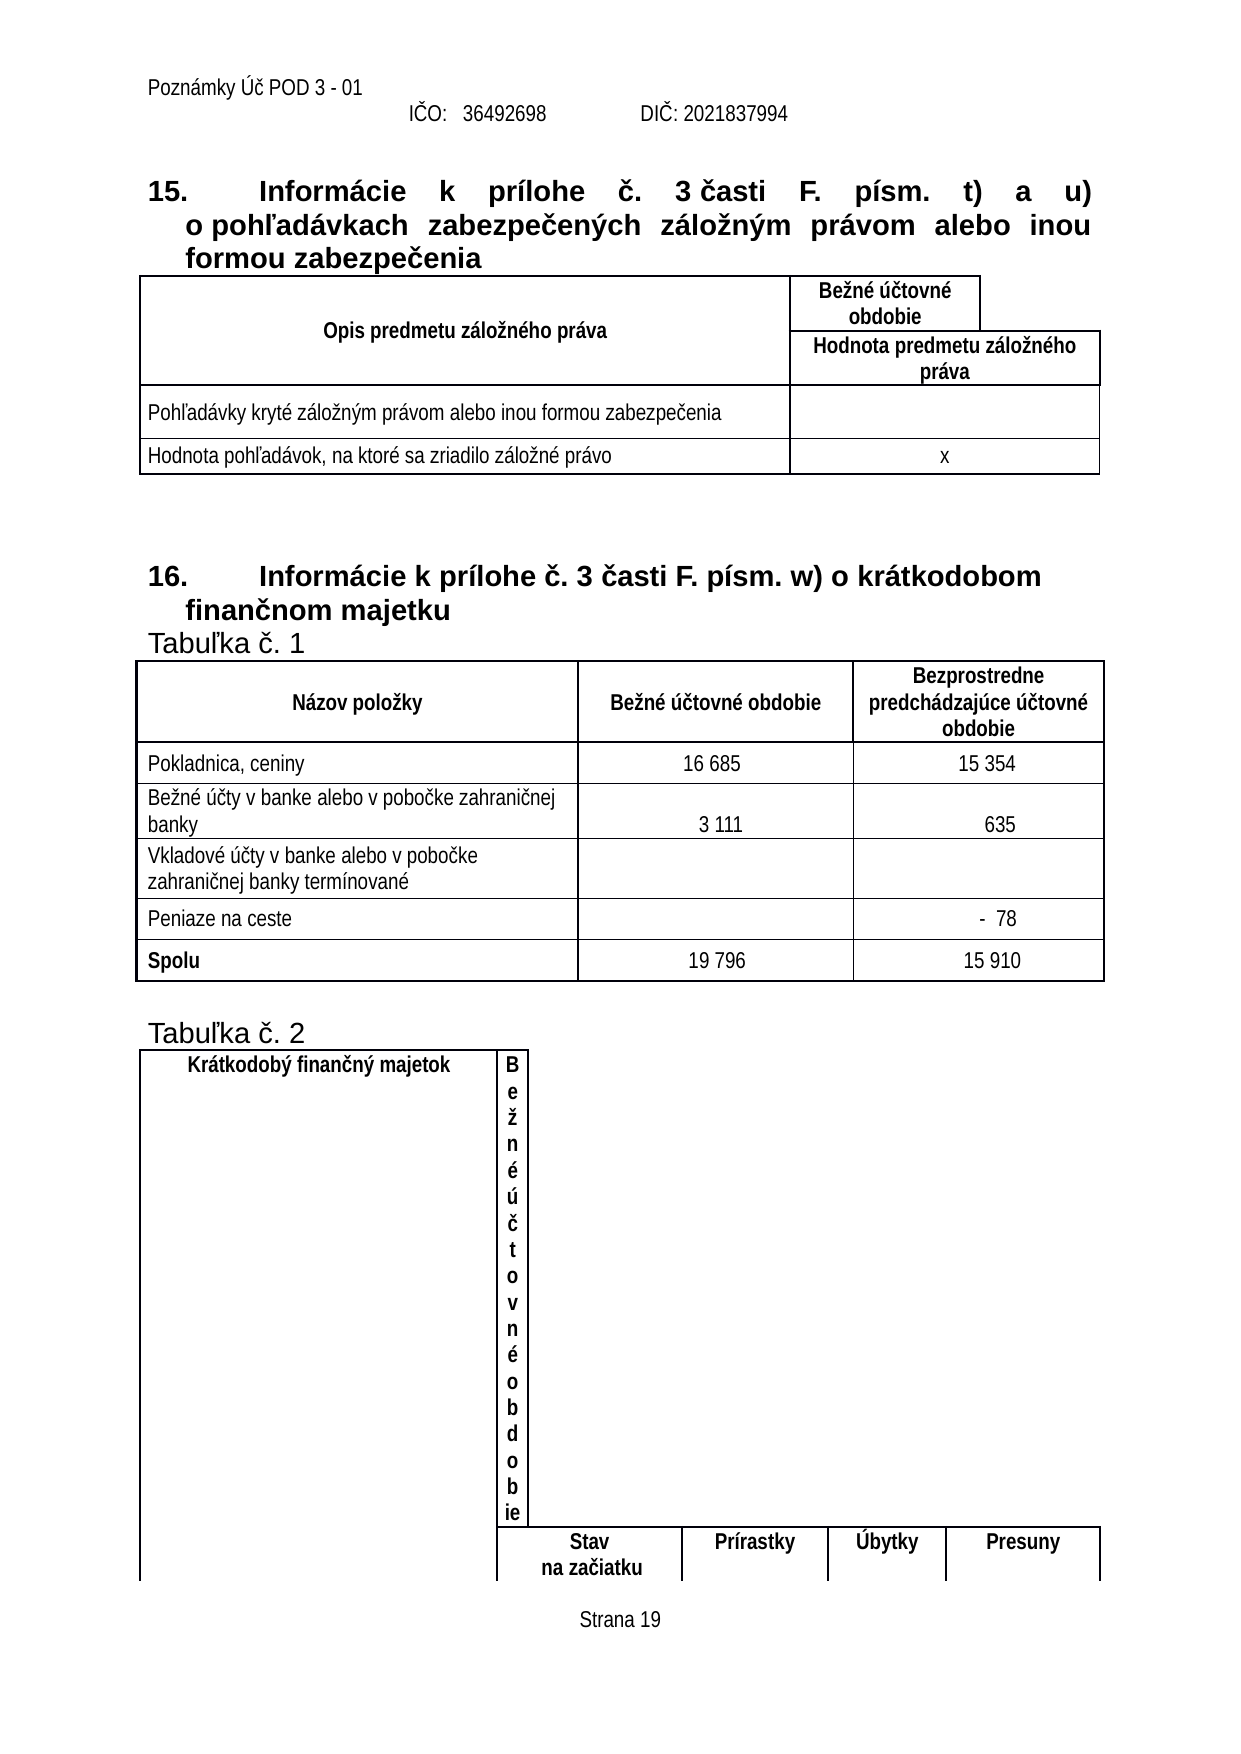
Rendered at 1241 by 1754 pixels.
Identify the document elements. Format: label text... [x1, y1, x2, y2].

table_cell Úbytky [829, 1528, 945, 1581]
table_header Názov položky [138, 662, 577, 741]
table_cell [579, 839, 853, 897]
table_cell 19 796 [579, 940, 853, 980]
text Tabuľka č. 2 [148, 1016, 1092, 1049]
table_cell [791, 386, 1099, 437]
table_cell Pohľadávky kryté záložným právom alebo inou formou zabezpečenia [141, 386, 789, 437]
table_cell Presuny [947, 1528, 1099, 1581]
table_cell [579, 899, 853, 939]
table_header Bežné účtovné obdobie [579, 662, 852, 741]
table_cell Bežné účty v banke alebo v pobočke zahraničnej banky [138, 784, 577, 837]
table_header Krátkodobý finančný majetok [141, 1051, 496, 1581]
table_header [529, 1049, 1100, 1526]
table_header Opis predmetu záložného práva [141, 277, 789, 384]
table_cell Hodnota predmetu záložného práva [791, 332, 1099, 384]
table_header Bežné účtovné obdobie [498, 1051, 527, 1526]
table_header Bežné účtovné obdobie [791, 277, 979, 329]
table_cell 15 354 [854, 743, 1103, 783]
list Informácie k prílohe č. 3 časti F. písm. w) o krátkodobom finančnom majetku [148, 559, 1092, 627]
table_cell Pokladnica, ceniny [138, 743, 577, 783]
table_cell 635 [854, 784, 1103, 837]
table_cell Vkladové účty v banke alebo v pobočke zahraničnej banky termínované [138, 839, 577, 897]
table_cell Prírastky [683, 1528, 827, 1581]
table_cell Peniaze na ceste [138, 899, 577, 939]
table_cell [854, 839, 1103, 897]
text Tabuľka č. 1 [148, 627, 1092, 660]
list Informácie k prílohe č. 3 časti F. písm. t) a u) o pohľadávkach zabezpečených záložným právom alebo inou formou zabezpečenia [148, 174, 1092, 275]
table_cell Spolu [138, 940, 577, 980]
table_cell 16 685 [579, 743, 853, 783]
table_cell Hodnota pohľadávok, na ktoré sa zriadilo záložné právo [141, 439, 789, 473]
table_cell 15 910 [854, 940, 1103, 980]
table_cell Stav na začiatku [498, 1528, 681, 1581]
table_cell - 78 [854, 899, 1103, 939]
table_header Bezprostredne predchádzajúce účtovné obdobie [854, 662, 1103, 741]
table_cell 3 111 [579, 784, 853, 837]
table_header [981, 275, 1100, 329]
table_cell x [791, 439, 1099, 473]
